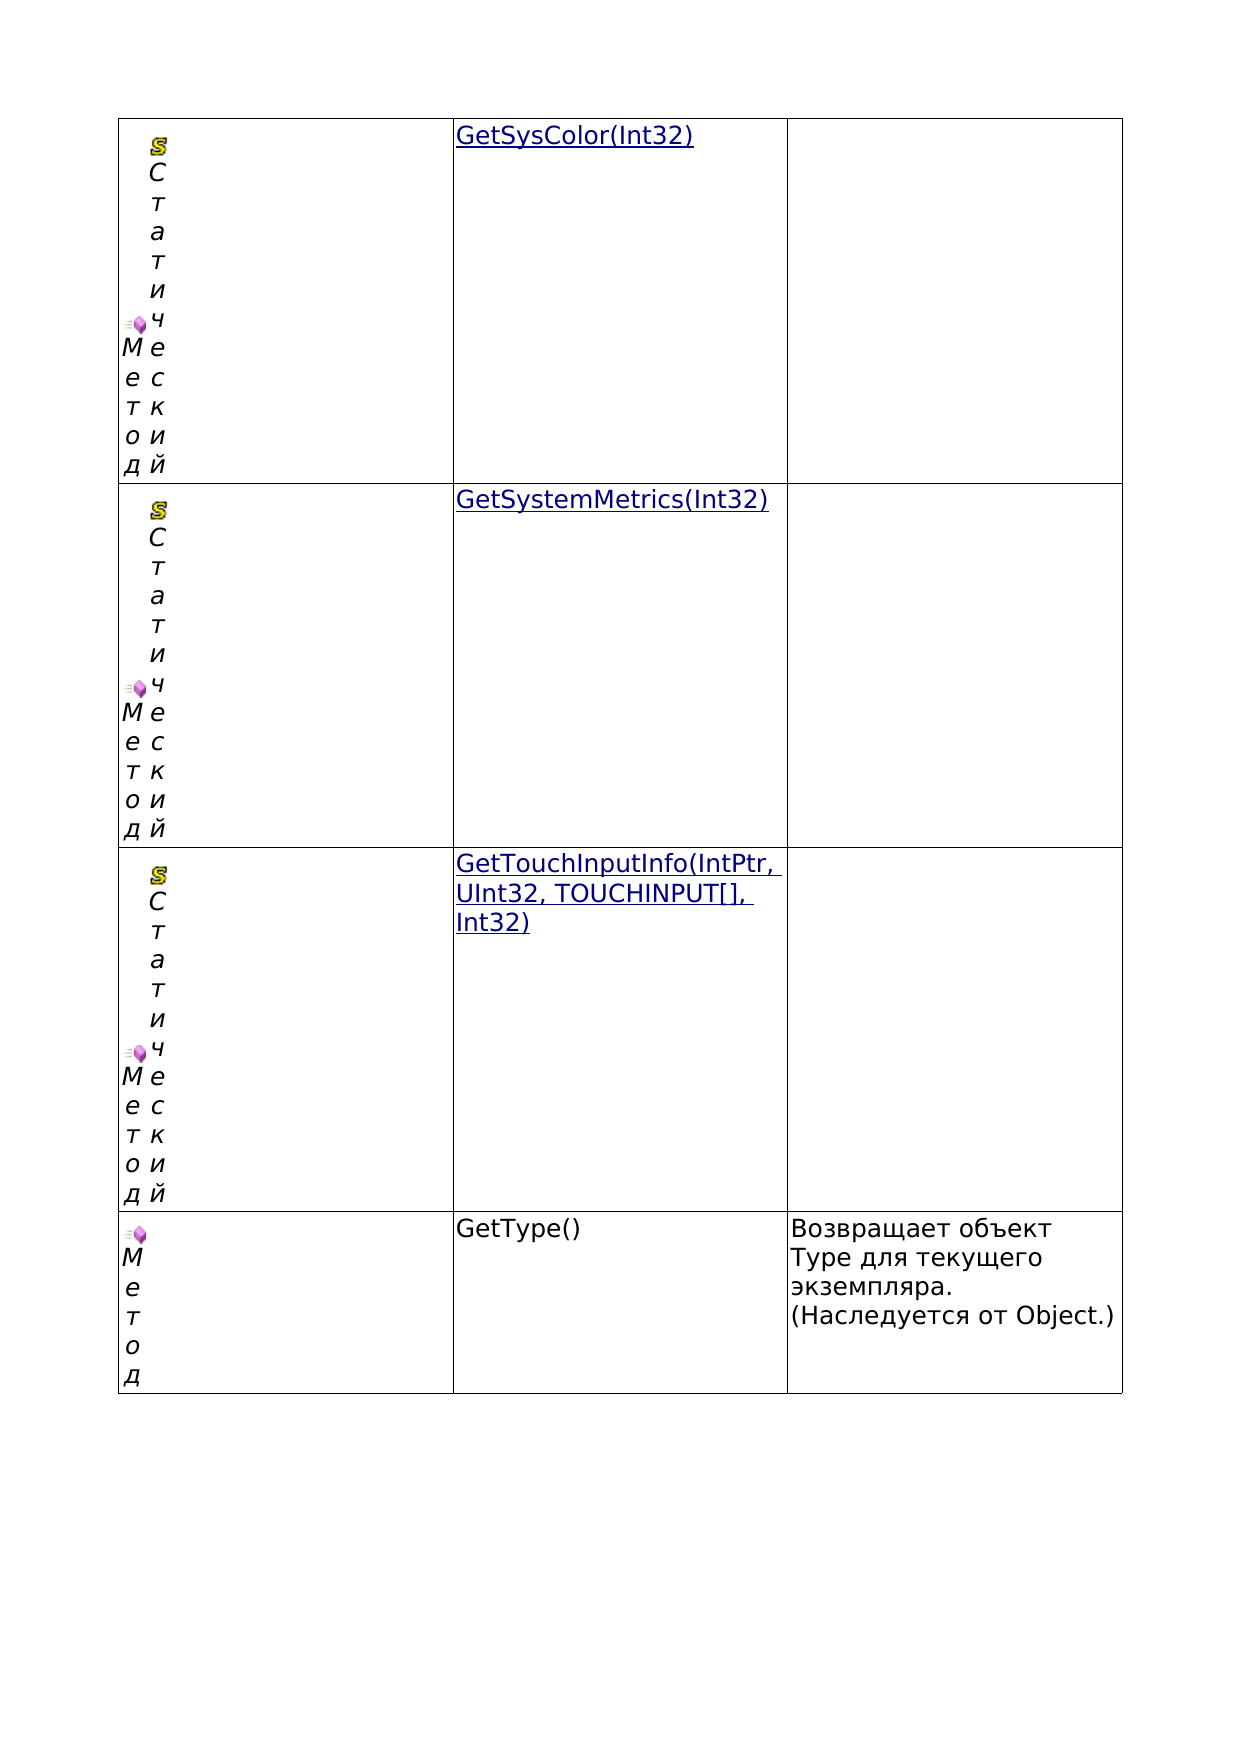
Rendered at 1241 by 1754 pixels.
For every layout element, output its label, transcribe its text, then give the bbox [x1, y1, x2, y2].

table_cell GetTouchInputInfo(IntPtr, UInt32, TOUCHINPUT[], Int32) [454, 848, 787, 1211]
table_cell [788, 119, 1122, 482]
table_cell [119, 848, 453, 1211]
picture [146, 497, 172, 523]
table_cell [119, 484, 453, 847]
picture [146, 862, 172, 888]
table_cell GetSysColor(Int32) [454, 119, 787, 482]
table_cell GetSystemMetrics(Int32) [454, 484, 787, 847]
table_cell GetType() [454, 1212, 787, 1392]
picture [146, 133, 172, 159]
picture [121, 680, 146, 698]
picture [121, 316, 146, 334]
table_cell [788, 848, 1122, 1211]
table_cell [788, 484, 1122, 847]
table_cell [119, 1212, 453, 1392]
table_cell Возвращает объект Type для текущего экземпляра. (Наследуется от Object.) [788, 1212, 1122, 1392]
table_cell [119, 119, 453, 482]
picture [121, 1045, 146, 1063]
picture [121, 1226, 147, 1244]
